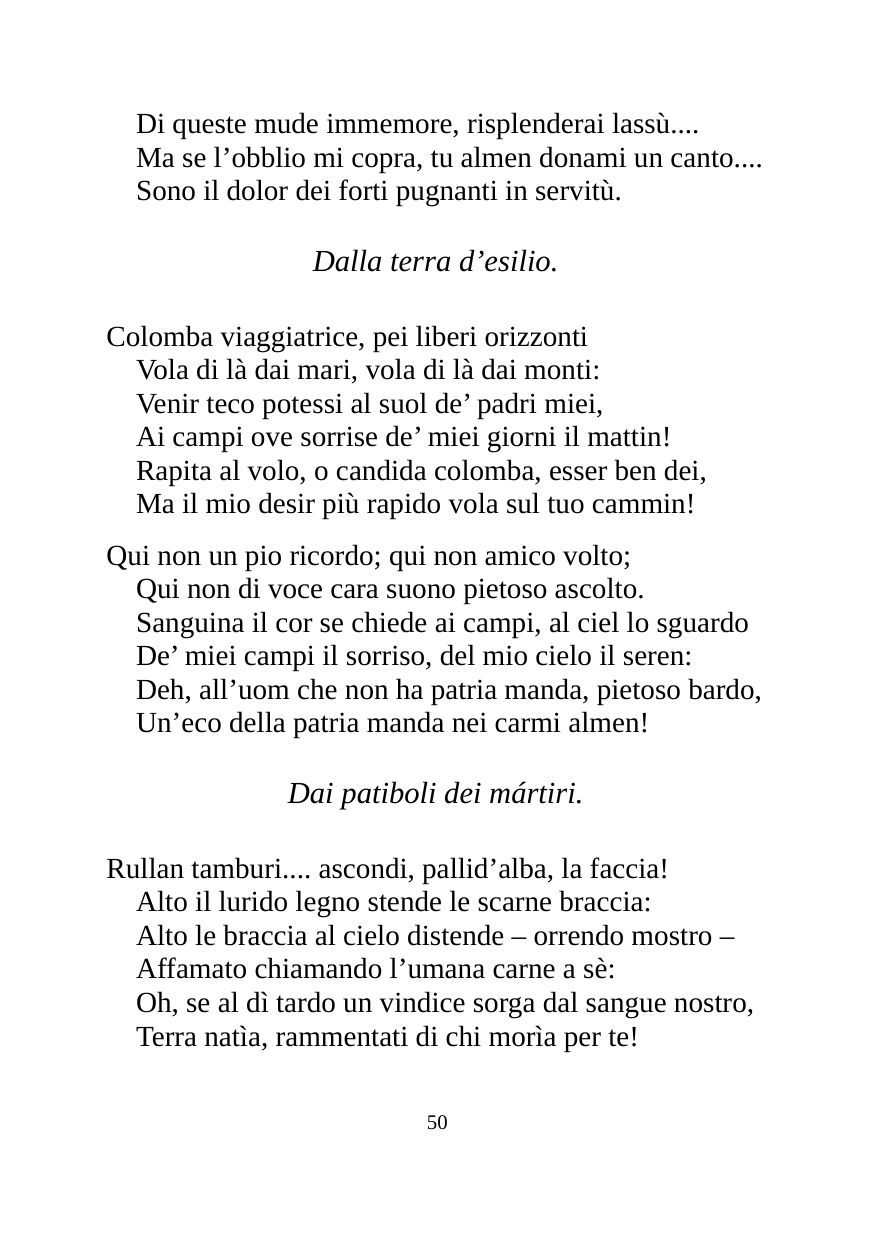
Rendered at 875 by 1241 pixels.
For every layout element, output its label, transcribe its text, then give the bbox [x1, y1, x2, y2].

text Rullan tamburi.... ascondi, pallid’alba, la faccia! Alto il lurido legno stende le scarne braccia: Alto le braccia al cielo distende – orrendo mostro – Affamato chiamando l’umana carne a sè: Oh, se al dì tardo un vindice sorga dal sangue nostro, Terra natìa, rammentati di chi morìa per te! [106, 851, 768, 1052]
subtitle Dai patiboli dei mártiri. [106, 774, 768, 810]
subtitle Dalla terra d’esilio. [106, 242, 768, 278]
text Di queste mude immemore, risplenderai lassù.... Ma se l’obblio mi copra, tu almen donami un canto.... Sono il dolor dei forti pugnanti in servitù. [106, 106, 768, 207]
text Colomba viaggiatrice, pei liberi orizzonti Vola di là dai mari, vola di là dai monti: Venir teco potessi al suol de’ padri miei, Ai campi ove sorrise de’ miei giorni il mattin! Rapita al volo, o candida colomba, esser ben dei, Ma il mio desir più rapido vola sul tuo cammin! [106, 319, 768, 520]
text Qui non un pio ricordo; qui non amico volto; Qui non di voce cara suono pietoso ascolto. Sanguina il cor se chiede ai campi, al ciel lo sguardo De’ miei campi il sorriso, del mio cielo il seren: Deh, all’uom che non ha patria manda, pietoso bardo, Un’eco della patria manda nei carmi almen! [106, 538, 768, 739]
